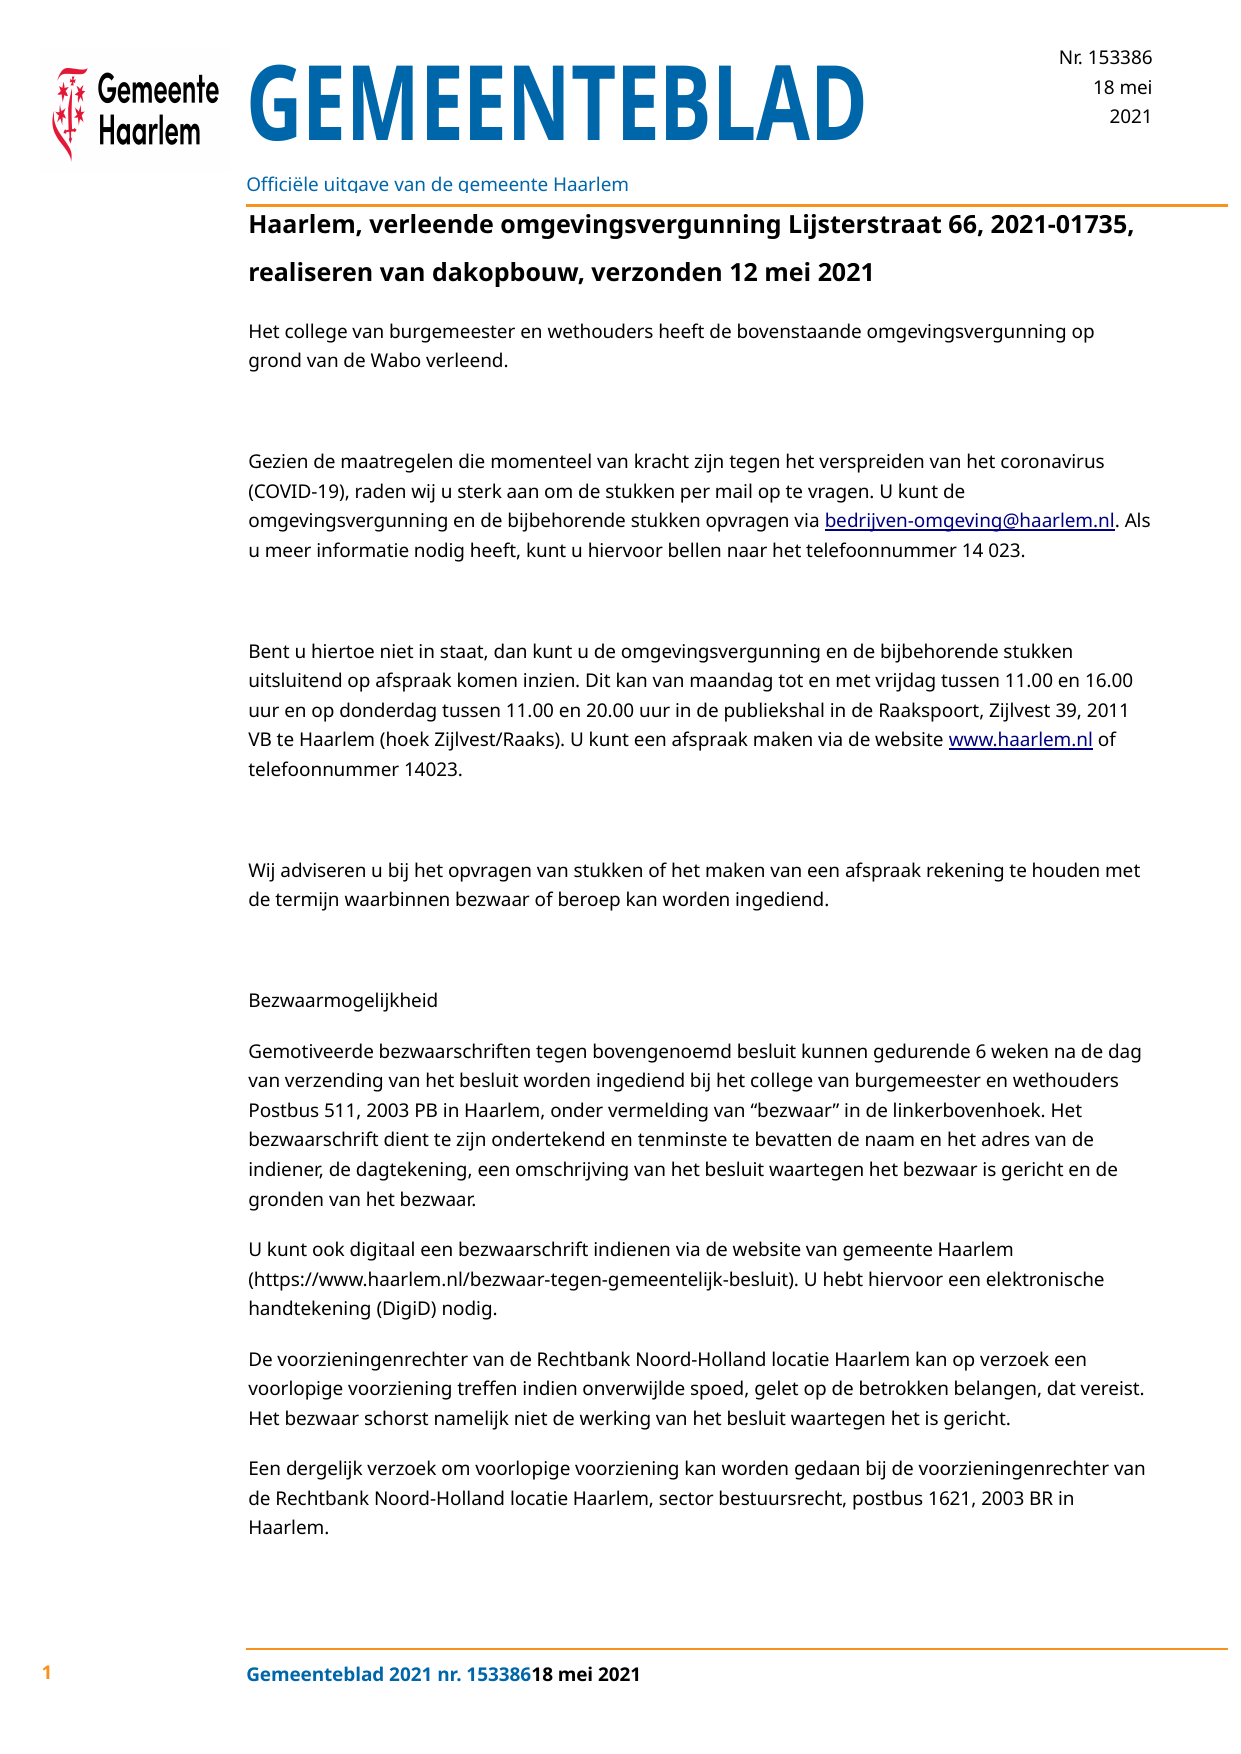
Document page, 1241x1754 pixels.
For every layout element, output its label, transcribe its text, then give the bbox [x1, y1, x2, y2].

text Wij adviseren u bij het opvragen van stukken of het maken van een afspraak rekening te houden met de termijn waarbinnen bezwaar of beroep kan worden ingediend. [248, 857, 1152, 912]
text Bezwaarmogelijkheid [248, 987, 1152, 1013]
text U kunt ook digitaal een bezwaarschrift indienen via de website van gemeente Haarlem (https://www.haarlem.nl/bezwaar-tegen-gemeentelijk-besluit). U hebt hiervoor een elektronische handtekening (DigiD) nodig. [248, 1236, 1152, 1321]
text Een dergelijk verzoek om voorlopige voorziening kan worden gedaan bij de voorzieningenrechter van de Rechtbank Noord-Holland locatie Haarlem, sector bestuursrecht, postbus 1621, 2003 BR in Haarlem. [248, 1455, 1152, 1540]
text Gezien de maatregelen die momenteel van kracht zijn tegen het verspreiden van het coronavirus (COVID-19), raden wij u sterk aan om de stukken per mail op te vragen. U kunt de omgevingsvergunning en de bijbehorende stukken opvragen via bedrijven-omgeving@haarlem.nl. Als u meer informatie nodig heeft, kunt u hiervoor bellen naar het telefoonnummer 14 023. [248, 448, 1152, 563]
text Bent u hiertoe niet in staat, dan kunt u de omgevingsvergunning en de bijbehorende stukken uitsluitend op afspraak komen inzien. Dit kan van maandag tot en met vrijdag tussen 11.00 en 16.00 uur en op donderdag tussen 11.00 en 20.00 uur in de publiekshal in de Raakspoort, Zijlvest 39, 2011 VB te Haarlem (hoek Zijlvest/Raaks). U kunt een afspraak maken via de website www.haarlem.nl of telefoonnummer 14023. [248, 638, 1152, 782]
text De voorzieningenrechter van de Rechtbank Noord-Holland locatie Haarlem kan op verzoek een voorlopige voorziening treffen indien onverwijlde spoed, gelet op de betrokken belangen, dat vereist. Het bezwaar schorst namelijk niet de werking van het besluit waartegen het is gericht. [248, 1346, 1152, 1431]
picture [41, 47, 231, 172]
text Het college van burgemeester en wethouders heeft de bovenstaande omgevingsvergunning op grond van de Wabo verleend. [248, 318, 1152, 373]
text Gemotiveerde bezwaarschriften tegen bovengenoemd besluit kunnen gedurende 6 weken na de dag van verzending van het besluit worden ingediend bij het college van burgemeester en wethouders Postbus 511, 2003 PB in Haarlem, onder vermelding van “bezwaar” in de linkerbovenhoek. Het bezwaarschrift dient te zijn ondertekend en tenminste te bevatten de naam en het adres van de indiener, de dagtekening, een omschrijving van het besluit waartegen het bezwaar is gericht en de gronden van het bezwaar. [248, 1038, 1152, 1212]
text Haarlem, verleende omgevingsvergunning Lijsterstraat 66, 2021-01735, realiseren van dakopbouw, verzonden 12 mei 2021 [248, 207, 1152, 288]
